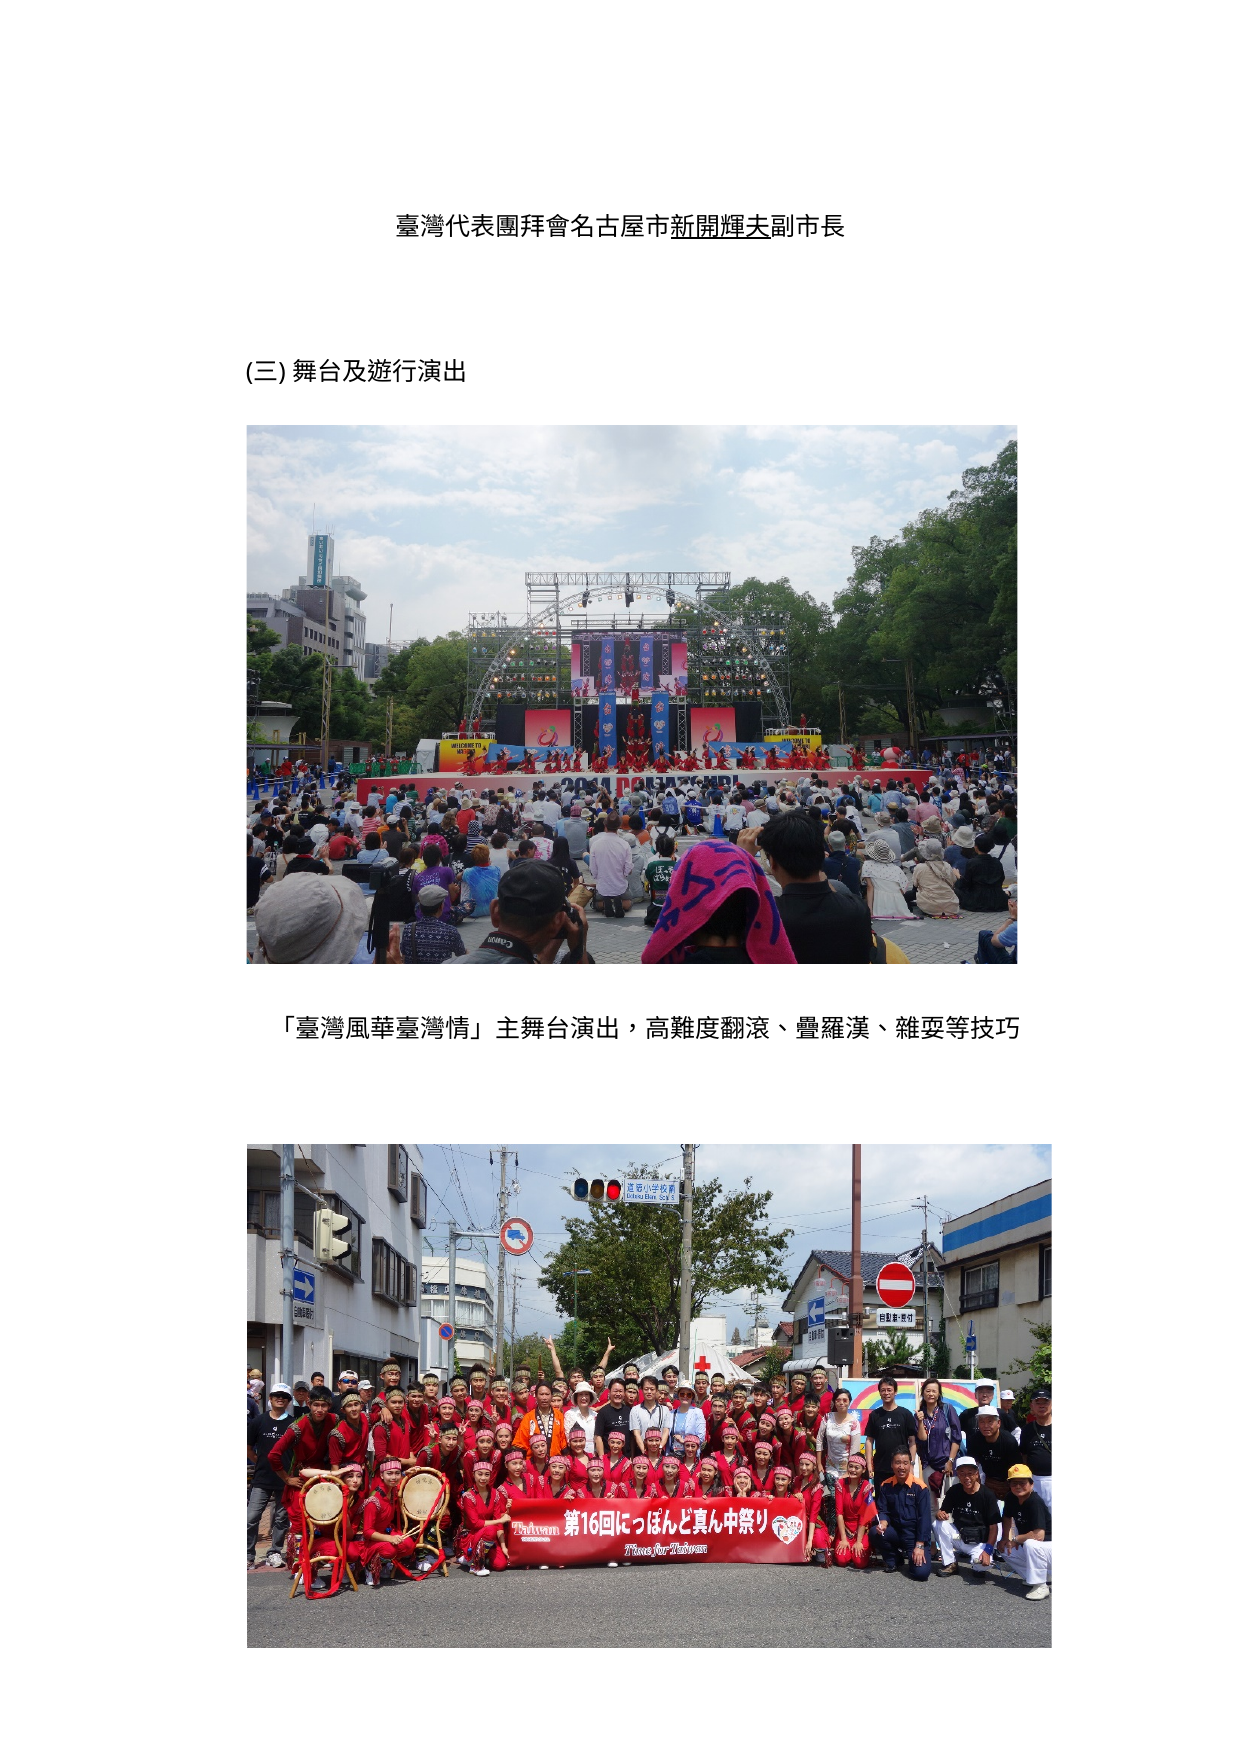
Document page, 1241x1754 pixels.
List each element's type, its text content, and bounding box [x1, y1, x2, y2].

picture [247, 1144, 1052, 1648]
table_header 三、活動紀實 (一) 鳴海聖園天使園慈善義演表演項目： 四人對手、砌磚特技、衝突與愛、臺灣風華臺灣情 (二)拜會愛知縣、名古屋市 臺灣代表團拜會愛知縣大村秀章知事 臺灣代表團拜會名古屋市新開輝夫副市長 (三) 舞台及遊行演出 「臺灣風華臺灣情」主舞台演出，高難度翻滾、疊羅漢、雜耍等技巧 臺灣代表團與參加道德公園遊行開幕式並與祭典工作人員合影 街頭遊行表演，臺灣代表團表現亮眼受到名古屋當地民眾熱烈歡迎 許多日本民眾在街頭觀看演出，手持國旗為臺灣加油 2014Domatsuri歡迎茶會 臺灣展攤吸引眾多人潮 肆、活動效益及檢討 一、活動效益 (一)慈善關懷義演，深化臺日雙方情誼 今年則安排於兒童家扶機構「鳴海聖園天使園」進行慈善義演，該學園內山まゆみ(Uchiyama Mayumi)園長致贈感謝狀予交通部觀光局。此舉不僅表現關懷弱勢，更有助於提升臺灣形象，深化臺日雙方情誼。擔任演出的同學與小朋友們手牽手跳舞圍著圈，小朋友們並致贈親手繪製象徵臺日友好的扇子，現場互動熱絡且感人。 (二)拜會相關單位，獲得當地官民支持 除了參加街舞表演外，臺灣代表團連續拜會日本愛知縣廳及古屋市公館。當地首長大村秀章知事及新開輝夫副市長親自接見表示歡迎，雙方就臺日觀光和祭典交流議題交換意見，大村知事和新開副市長表示全面支持臺灣代表團在日推廣，當地民眾也引頸期盼臺灣隊伍的表演。 (三)攤位華麗吸睛，吸引人潮造訪不斷 臺灣展攤的佈置，看板以鮮豔色彩突顯觀光局標語「Time for Taiwan思い立ったが台湾吉日」，吊掛燈籠營造懷舊氛圍，並提供來訪民眾芒果凍及烏龍茶品嚐，以臺灣特有的親切服務和味覺體驗，吸引民眾登門索取文宣，進而達到觀光推廣目的。 (四)量化指標 二、媒體報導 媒體名稱：2014/08/30中日新聞-鳴海聖園天使園」慈善義演 媒體名稱：2014/09/144TRAVE 媒體名稱：2014/08/29にっぽんど真ん中祭り 日刊ど祭り 媒體名稱：2014/08/30名古屋ナビ 三、檢討與建議 (一)籌設專屬舞團及專案工作團隊 本年度為交通部觀光局第2次籌組表演團體參加名古屋祭典，此舉對於臺日雙方祭典及地方交流有深遠意義。然而，每年受邀組成表演隊伍之學校不同，經驗傳承不易。如果能規劃籌設固定之舞團及工作團隊，將有利於掌握祭典之元素，發揚真中祭之意涵，另也可以在台灣燈會等大型國內慶典活動展演，或是代表臺灣參與國際性類似之民俗慶典，對於培育藝術專門人才也會有相當助益。 (二)建議增加臺灣隊伍表演人數 臺灣隊受邀於最終決賽後壓軸演出，成為全場注目焦點。但相較於其他隊伍約120人以上的陣容，臺灣展演團隊師生僅65名，雖然有高度的精采度，也相當的受到歡迎。然而，在表演人數所展現出的氣勢及飽滿度，略顯不足。如果可以增加臺灣隊伍表演人數，應能增添宣傳效果。 (三)紀念品付費展售民眾更珍惜 本活動為期3日的展演期間吸引220萬人潮，美食廣場販售各地知名小吃及祭典專屬紀念商品，締造許多經濟效益。臺灣展攤提供茶點及小贈品，深受當地民眾喜愛。部分精美之文宣品，也可以由民眾小額付費取得，經查訪分析因民眾需付費購買，顯更珍惜收藏而不會看完即丟，產生垃圾。又如於展期間販售如小籠包、珍珠奶茶或芒果凍等應景商品，除可讓民眾體驗臺灣的美食特色，其收入可貼補攤位搭建、營運等開銷，節省整體經費支出。 (四)祭典多元行銷方式可供參考 祭典之組織委員會運用各行銷管道多元通路，從前一年辦竣之次日起，就開始構思來年行銷、表演等內容；另因組織委員會也爭取日本國內機構或企業贊助，在活動文宣品露出品牌行銷；本局的行銷臺灣觀光的文宣內容，也大會手冊上醒目的露出，日本當地的媒體也加以報導臺灣團隊的精采演出，獲得高度評價。本次祭典活動之辦理方式、行銷策略，可供國內大型節慶活動之參，以從實體面與虛擬面，政府部門與民間企業，縱向與橫向等構面，擴及深度與廣度，強化整合行銷。 伍、結語 臺灣經濟研究院指出，日本內閣府下修2014年第二季國內生產毛額，主要是因為今(103)年日幣持續下跌加上4月起消費稅提升等因素，造成出口不振內需萎縮，已連續26個月呈現貿易逆差。 臺日觀光交流在交通部觀光局的指導及觀光業者共同努力下，成功扭轉日本市場逆境，日本國人至國外旅遊人數雖是下降，但今(103)年1至8月日本來臺旅客人數為104萬9,213人次，再創同期歷年新高，更顯出在日本觀光行銷之成效。本次臺灣代表團65名成員於8月28日啟程；9月1日返國，5天行程相當緊湊，包含慈善義演、拜會地方首長(愛知縣廳及名古屋市公館)、定點及遊行展演(共14場)、攤位宣傳等。展演期間天候良好並有賴主辦單位的支持與引導，得以順利完成各項工作。 本活動結合觀光、藝術、文化等交流，同時促進地方經濟發展。臺灣隊伍的參加，不僅提升臺灣在日本中部地區知名度及形象，更有助於臺日慶典交流。目前北海道YOSAKOI、三重安濃津YOSAKOI及名古屋ど真ん中祭典主辦單位皆派遣隊伍參加臺灣燈會，並與工作人員進行經驗分享，此交流對於深耕日本市場意義重大，也帶來諸多經濟效益。 [184, 96, 1111, 1649]
picture [246, 425, 1018, 964]
